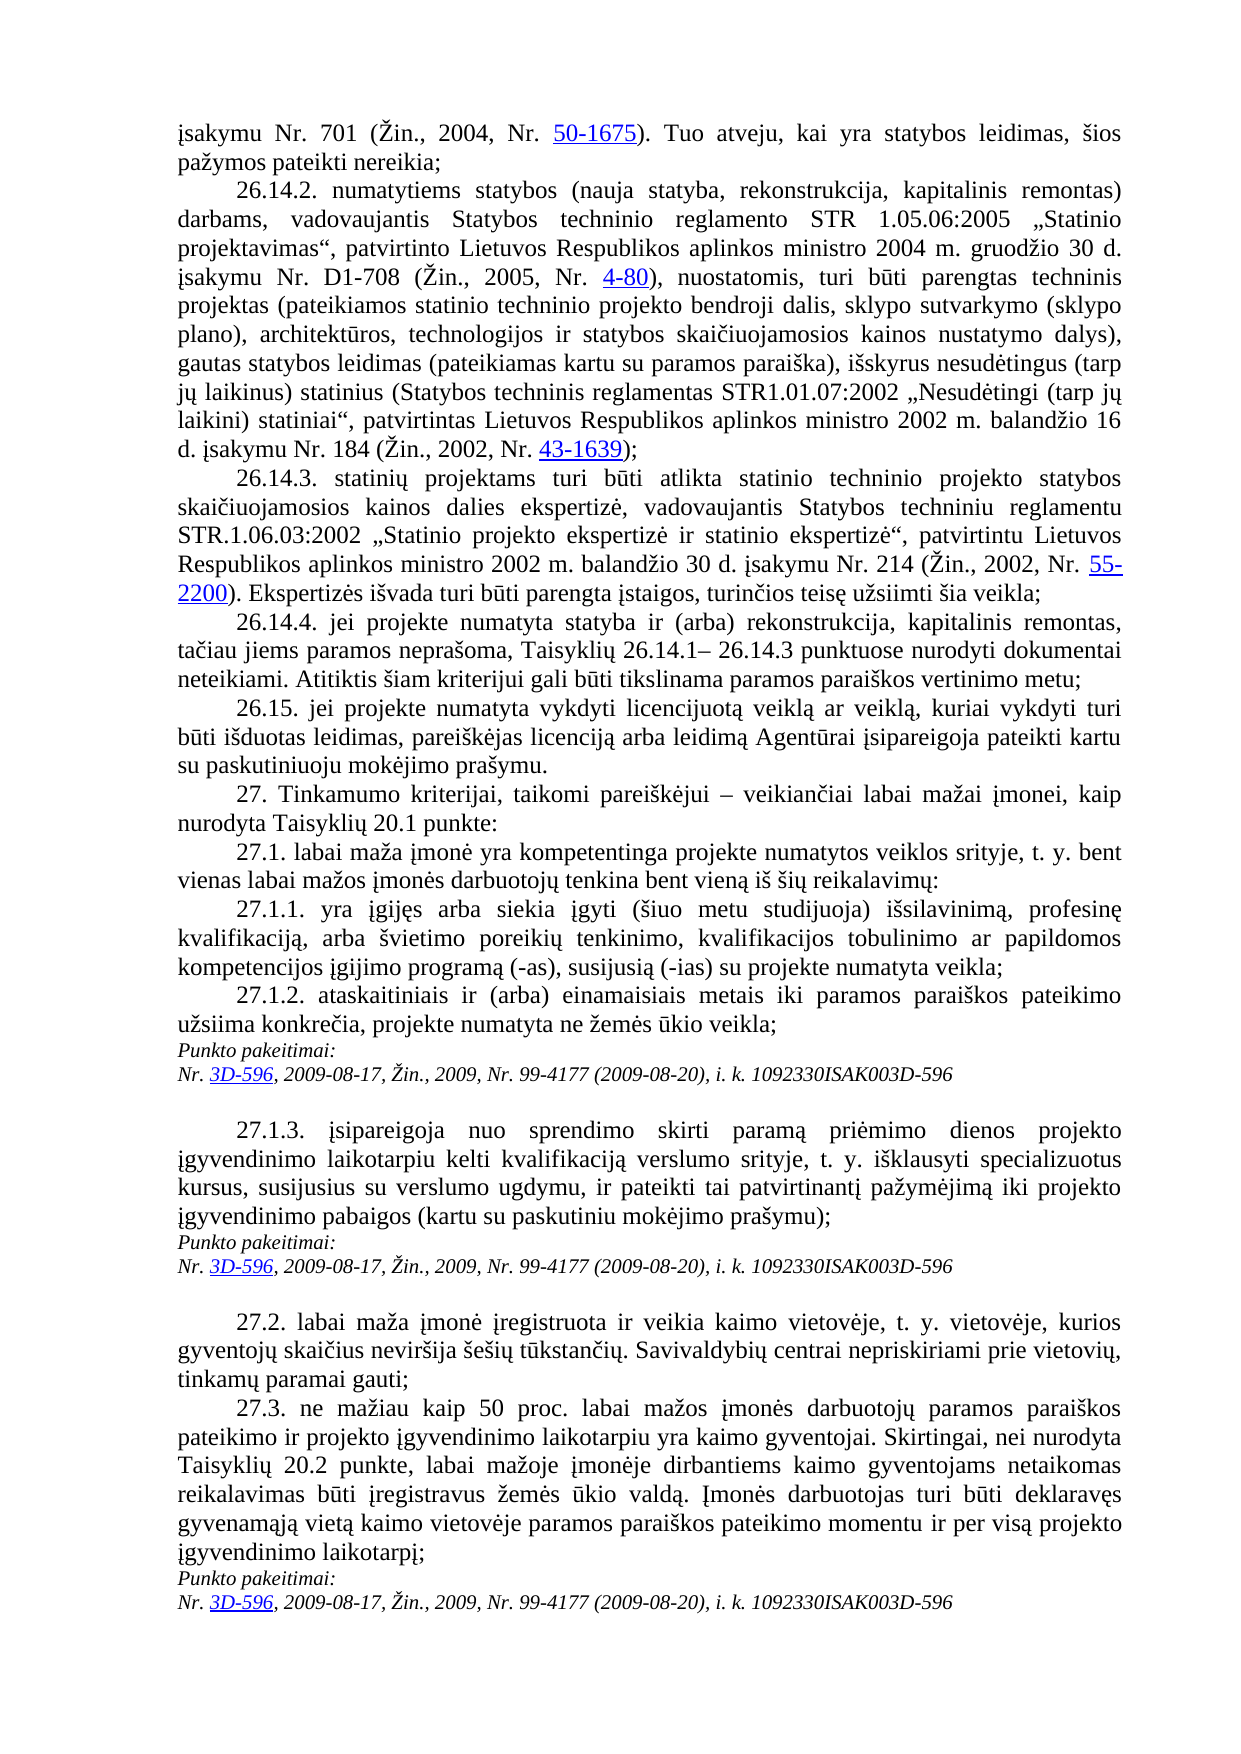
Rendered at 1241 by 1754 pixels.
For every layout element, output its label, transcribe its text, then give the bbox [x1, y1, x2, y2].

text Punkto pakeitimai: [177, 1566, 1122, 1590]
text Nr. 3D-596, 2009-08-17, Žin., 2009, Nr. 99-4177 (2009-08-20), i. k. 1092330ISAK003D-596 [177, 1254, 1122, 1278]
text Punkto pakeitimai: [177, 1230, 1122, 1254]
text 27.2. labai maža įmonė įregistruota ir veikia kaimo vietovėje, t. y. vietovėje, kurios gyventojų skaičius neviršija šešių tūkstančių. Savivaldybių centrai nepriskiriami prie vietovių, tinkamų paramai gauti; [177, 1307, 1122, 1393]
text 26.14.3. statinių projektams turi būti atlikta statinio techninio projekto statybos skaičiuojamosios kainos dalies ekspertizė, vadovaujantis Statybos techniniu reglamentu STR.1.06.03:2002 „Statinio projekto ekspertizė ir statinio ekspertizė“, patvirtintu Lietuvos Respublikos aplinkos ministro 2002 m. balandžio 30 d. įsakymu Nr. 214 (Žin., 2002, Nr. 55-2200). Ekspertizės išvada turi būti parengta įstaigos, turinčios teisę užsiimti šia veikla; [177, 463, 1122, 607]
text 27.1.2. ataskaitiniais ir (arba) einamaisiais metais iki paramos paraiškos pateikimo užsiima konkrečia, projekte numatyta ne žemės ūkio veikla; [177, 981, 1122, 1038]
text 27.1.3. įsipareigoja nuo sprendimo skirti paramą priėmimo dienos projekto įgyvendinimo laikotarpiu kelti kvalifikaciją verslumo srityje, t. y. išklausyti specializuotus kursus, susijusius su verslumo ugdymu, ir pateikti tai patvirtinantį pažymėjimą iki projekto įgyvendinimo pabaigos (kartu su paskutiniu mokėjimo prašymu); [177, 1115, 1122, 1230]
text 27.1. labai maža įmonė yra kompetentinga projekte numatytos veiklos srityje, t. y. bent vienas labai mažos įmonės darbuotojų tenkina bent vieną iš šių reikalavimų: [177, 837, 1122, 894]
text 26.14.4. jei projekte numatyta statyba ir (arba) rekonstrukcija, kapitalinis remontas, tačiau jiems paramos neprašoma, Taisyklių 26.14.1– 26.14.3 punktuose nurodyti dokumentai neteikiami. Atitiktis šiam kriterijui gali būti tikslinama paramos paraiškos vertinimo metu; [177, 607, 1122, 693]
text 27.1.1. yra įgijęs arba siekia įgyti (šiuo metu studijuoja) išsilavinimą, profesinę kvalifikaciją, arba švietimo poreikių tenkinimo, kvalifikacijos tobulinimo ar papildomos kompetencijos įgijimo programą (-as), susijusią (-ias) su projekte numatyta veikla; [177, 894, 1122, 981]
text Nr. 3D-596, 2009-08-17, Žin., 2009, Nr. 99-4177 (2009-08-20), i. k. 1092330ISAK003D-596 [177, 1590, 1122, 1614]
text 26.15. jei projekte numatyta vykdyti licencijuotą veiklą ar veiklą, kuriai vykdyti turi būti išduotas leidimas, pareiškėjas licenciją arba leidimą Agentūrai įsipareigoja pateikti kartu su paskutiniuoju mokėjimo prašymu. [177, 693, 1122, 779]
text įsakymu Nr. 701 (Žin., 2004, Nr. 50-1675). Tuo atveju, kai yra statybos leidimas, šios pažymos pateikti nereikia; [177, 118, 1122, 176]
text Punkto pakeitimai: [177, 1038, 1122, 1062]
text 26.14.2. numatytiems statybos (nauja statyba, rekonstrukcija, kapitalinis remontas) darbams, vadovaujantis Statybos techninio reglamento STR 1.05.06:2005 „Statinio projektavimas“, patvirtinto Lietuvos Respublikos aplinkos ministro 2004 m. gruodžio 30 d. įsakymu Nr. D1-708 (Žin., 2005, Nr. 4-80), nuostatomis, turi būti parengtas techninis projektas (pateikiamos statinio techninio projekto bendroji dalis, sklypo sutvarkymo (sklypo plano), architektūros, technologijos ir statybos skaičiuojamosios kainos nustatymo dalys), gautas statybos leidimas (pateikiamas kartu su paramos paraiška), išskyrus nesudėtingus (tarp jų laikinus) statinius (Statybos techninis reglamentas STR1.01.07:2002 „Nesudėtingi (tarp jų laikini) statiniai“, patvirtintas Lietuvos Respublikos aplinkos ministro 2002 m. balandžio 16 d. įsakymu Nr. 184 (Žin., 2002, Nr. 43-1639); [177, 176, 1122, 463]
text Nr. 3D-596, 2009-08-17, Žin., 2009, Nr. 99-4177 (2009-08-20), i. k. 1092330ISAK003D-596 [177, 1062, 1122, 1086]
text 27. Tinkamumo kriterijai, taikomi pareiškėjui – veikiančiai labai mažai įmonei, kaip nurodyta Taisyklių 20.1 punkte: [177, 779, 1122, 837]
text 27.3. ne mažiau kaip 50 proc. labai mažos įmonės darbuotojų paramos paraiškos pateikimo ir projekto įgyvendinimo laikotarpiu yra kaimo gyventojai. Skirtingai, nei nurodyta Taisyklių 20.2 punkte, labai mažoje įmonėje dirbantiems kaimo gyventojams netaikomas reikalavimas būti įregistravus žemės ūkio valdą. Įmonės darbuotojas turi būti deklaravęs gyvenamąją vietą kaimo vietovėje paramos paraiškos pateikimo momentu ir per visą projekto įgyvendinimo laikotarpį; [177, 1393, 1122, 1566]
